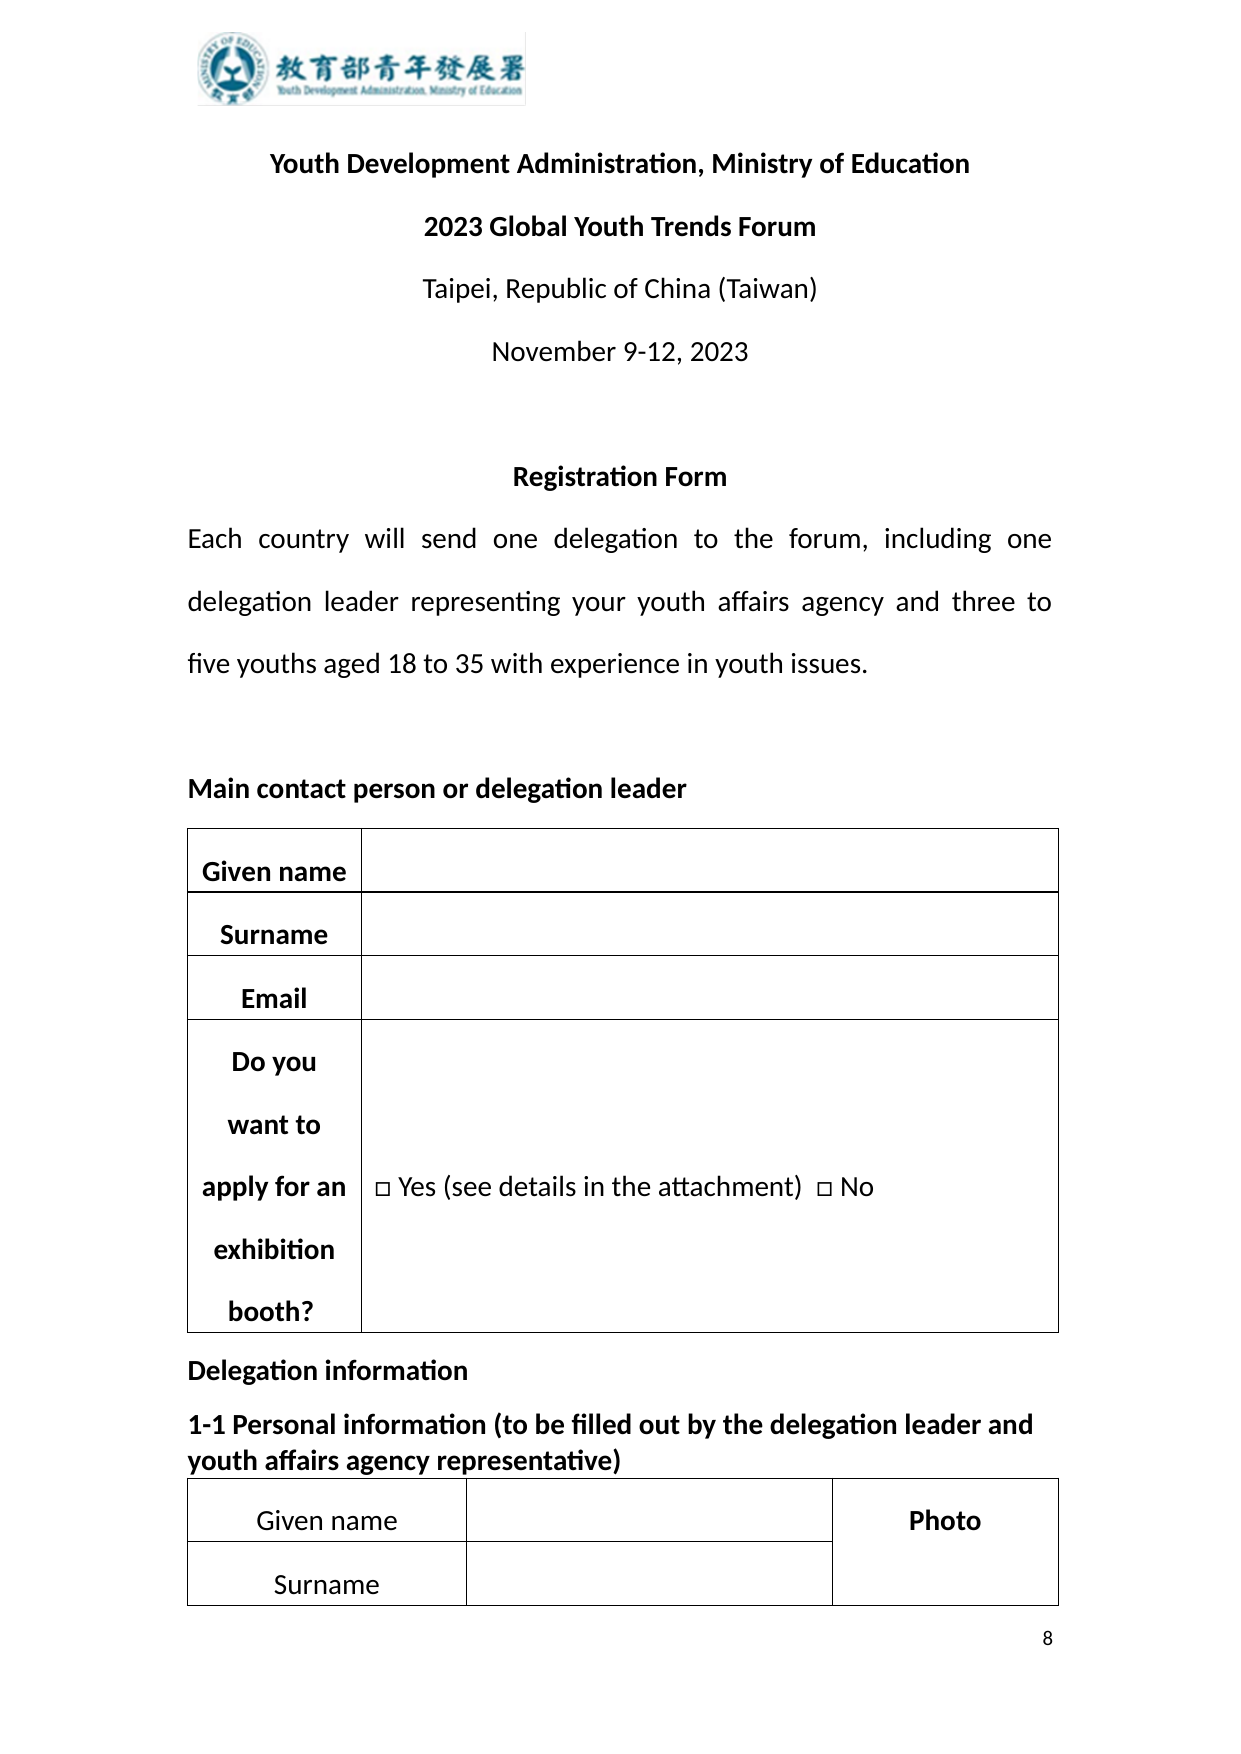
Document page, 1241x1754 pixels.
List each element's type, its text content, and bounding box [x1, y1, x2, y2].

table_cell Surname [188, 1542, 466, 1604]
text 1-1 Personal information (to be filled out by the delegation leader and youth affairs agency representative) [187, 1406, 1053, 1477]
table_cell □ Yes (see details in the attachment) □ No [362, 1020, 1058, 1332]
table_cell [362, 893, 1058, 955]
table_header Photo [833, 1479, 1058, 1604]
table_cell Do you want to apply for an exhibition booth? [188, 1020, 361, 1332]
table_cell [362, 956, 1058, 1018]
text Taipei, Republic of China (Taiwan) [187, 247, 1053, 309]
table_header Given name [188, 1479, 466, 1541]
table_cell Surname [188, 893, 361, 955]
text Each country will send one delegation to the forum, including one delegation leader representing your youth affairs agency and three to five youths aged 18 to 35 with experience in youth issues. [187, 497, 1053, 684]
table_cell [467, 1542, 832, 1604]
text Main contact person or delegation leader [187, 747, 1053, 809]
text Registration Form [187, 434, 1053, 497]
table_header [362, 829, 1058, 891]
text November 9-12, 2023 [187, 309, 1053, 372]
table_header [467, 1479, 832, 1541]
table_header Given name [188, 829, 361, 891]
text 2023 Global Youth Trends Forum [187, 184, 1053, 247]
table_cell Email [188, 956, 361, 1018]
text Delegation information [187, 1352, 1053, 1387]
text Youth Development Administration, Ministry of Education [187, 122, 1053, 184]
